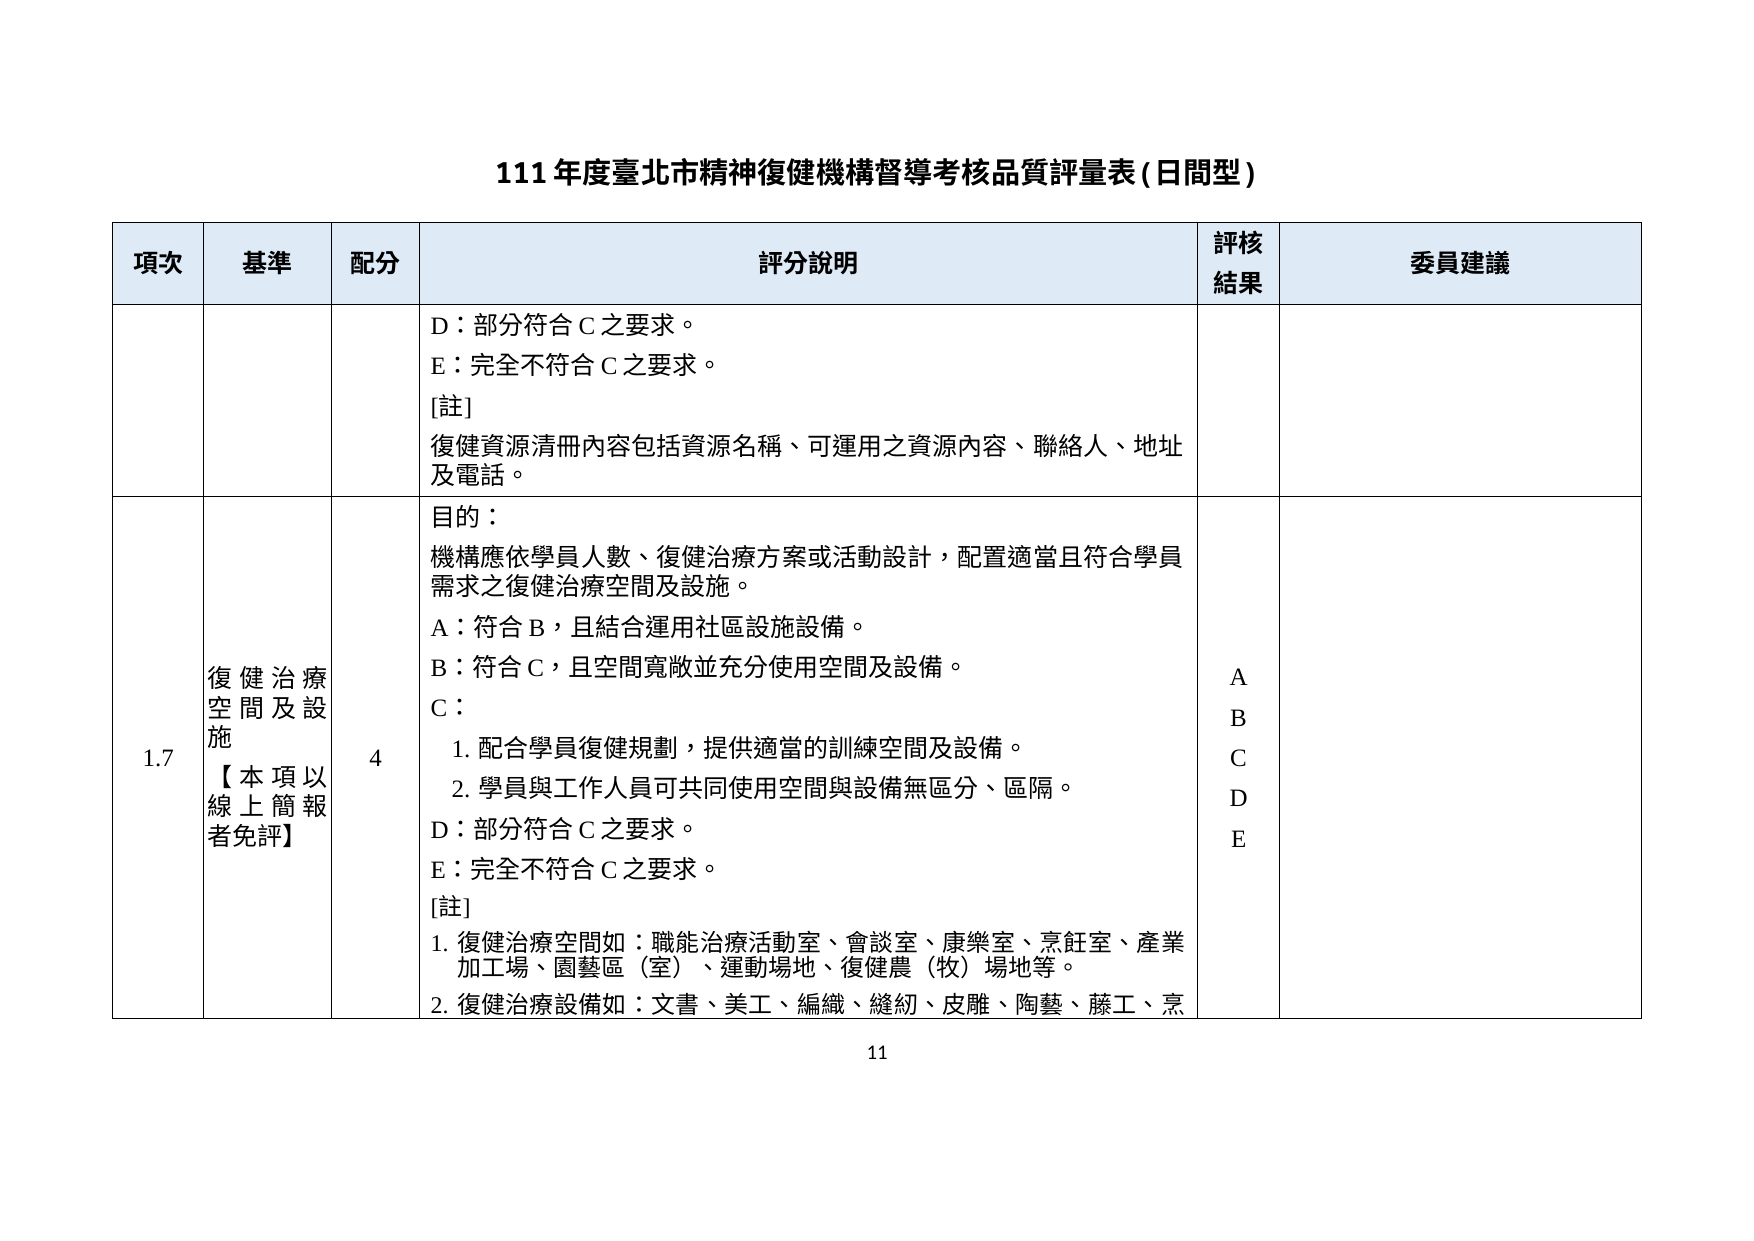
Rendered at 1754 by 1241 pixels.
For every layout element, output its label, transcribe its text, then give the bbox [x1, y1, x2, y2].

table_cell [204, 305, 331, 496]
table_cell [1198, 305, 1279, 496]
table_header 委員建議 [1280, 223, 1641, 304]
table_cell 1.7 [113, 497, 203, 1018]
table_header 配分 [332, 223, 419, 304]
table_cell [1280, 497, 1641, 1018]
table_cell [113, 305, 203, 496]
table_cell [332, 305, 419, 496]
table_cell A B C D E [1198, 497, 1279, 1018]
table_cell 目的： 機構應依學員人數、復健治療方案或活動設計，配置適當且符合學員需求之復健治療空間及設施。 A：符合B，且結合運用社區設施設備。 B：符合C，且空間寬敞並充分使用空間及設備。 C： 配合學員復健規劃，提供適當的訓練空間及設備。 學員與工作人員可共同使用空間與設備無區分、區隔。 D：部分符合C之要求。 E：完全不符合C之要求。 [註] 復健治療空間如：職能治療活動室、會談室、康樂室、烹飪室、產業加工場、園藝區（室）、運動場地、復健農（牧）場地等。 復健治療設備如：文書、美工、編織、縫紉、皮雕、陶藝、藤工、烹 [420, 497, 1197, 1018]
table_cell 復健治療空間及設施 【本項以線上簡報者免評】 [204, 497, 331, 1018]
table_header 基準 [204, 223, 331, 304]
table_header 評核 結果 [1198, 223, 1279, 304]
table_cell [1280, 305, 1641, 496]
table_cell 4 [332, 497, 419, 1018]
table_header 評分說明 [420, 223, 1197, 304]
table_header 項次 [113, 223, 203, 304]
table_cell D：部分符合C之要求。 E：完全不符合C之要求。 [註] 復健資源清冊內容包括資源名稱、可運用之資源內容、聯絡人、地址及電話。 [420, 305, 1197, 496]
